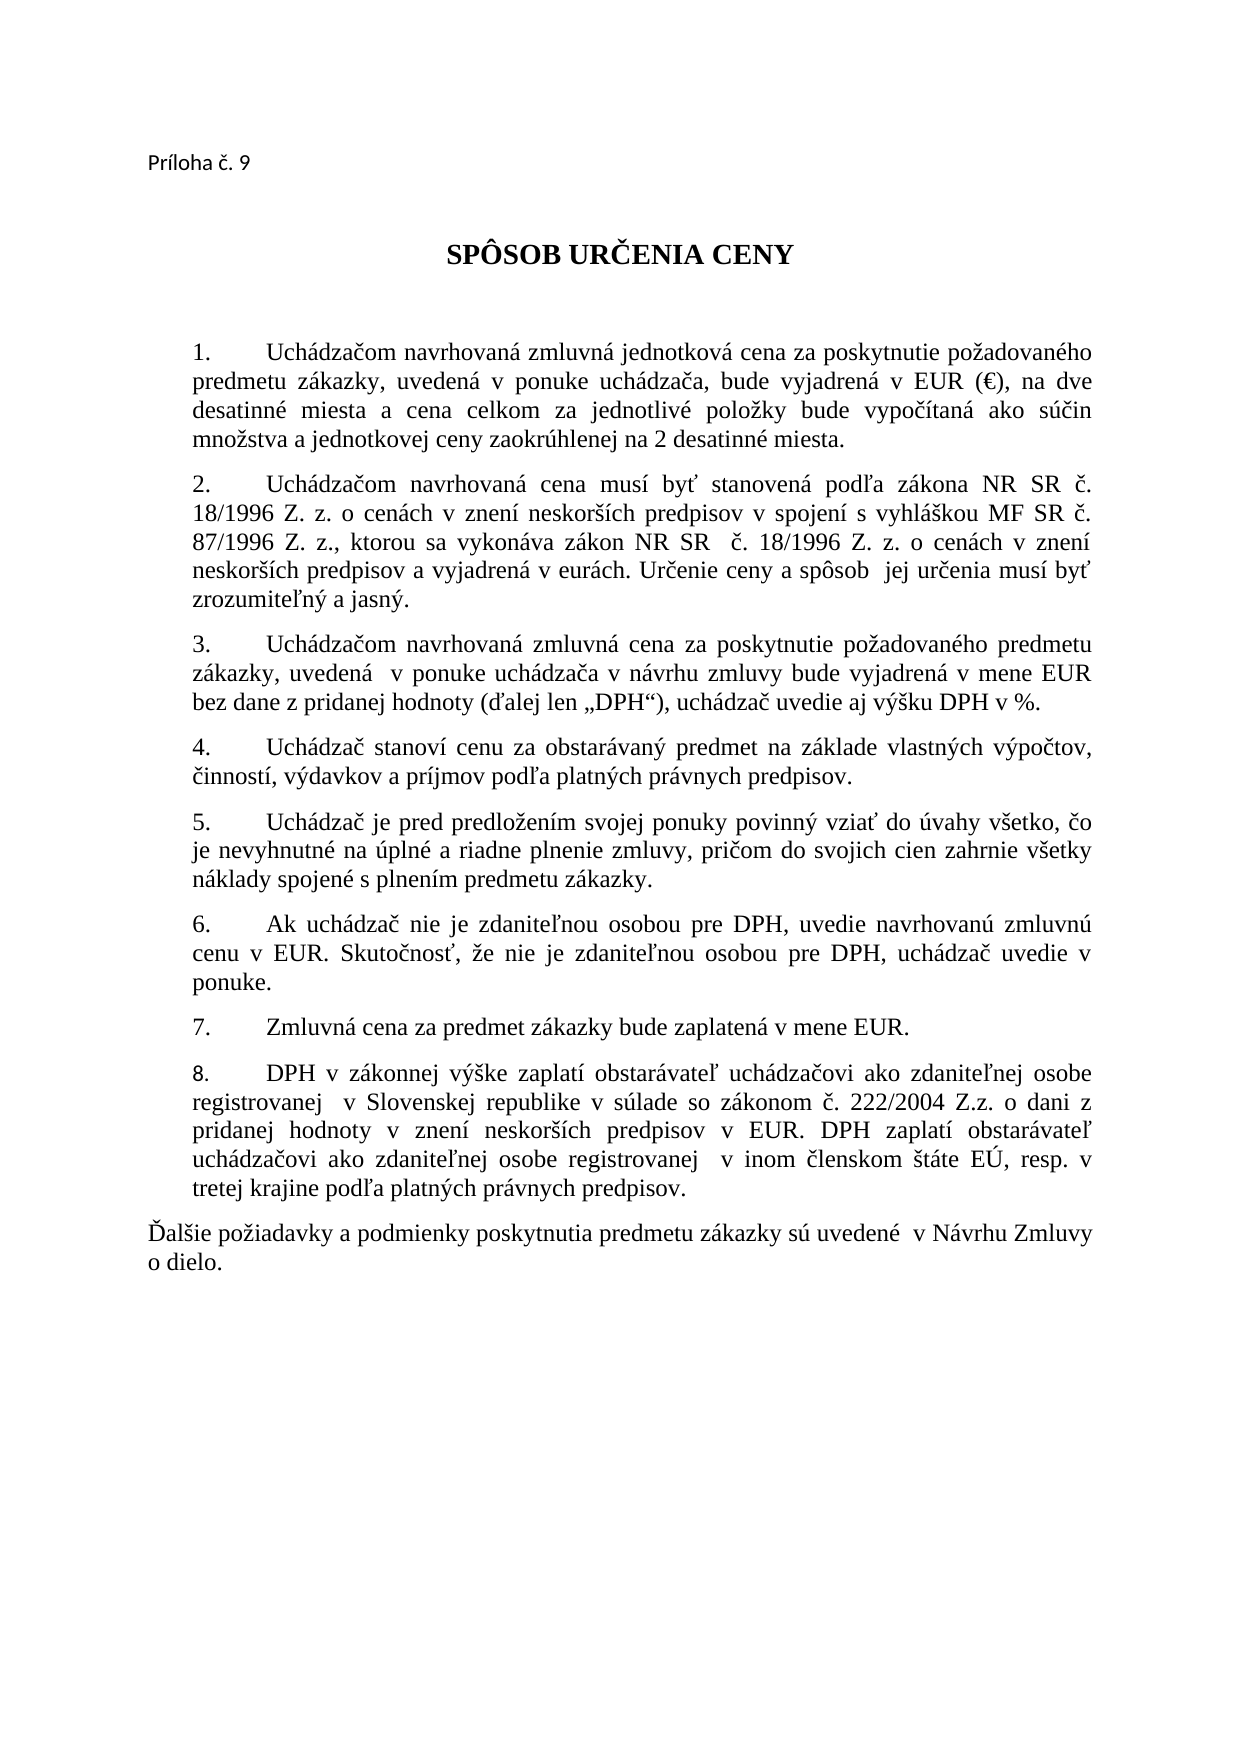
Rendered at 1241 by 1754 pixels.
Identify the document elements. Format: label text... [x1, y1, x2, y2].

text SPÔSOB URČENIA CENY [148, 237, 1093, 271]
list Uchádzačom navrhovaná cena musí byť stanovená podľa zákona NR SR č. 18/1996 Z. z. o cenách v znení neskorších predpisov v spojení s vyhláškou MF SR č. 87/1996 Z. z., ktorou sa vykonáva zákon NR SR č. 18/1996 Z. z. o cenách v znení neskorších predpisov a vyjadrená v eurách. Určenie ceny a spôsob jej určenia musí byť zrozumiteľný a jasný. [192, 469, 1093, 613]
list Ak uchádzač nie je zdaniteľnou osobou pre DPH, uvedie navrhovanú zmluvnú cenu v EUR. Skutočnosť, že nie je zdaniteľnou osobou pre DPH, uchádzač uvedie v ponuke. [192, 909, 1093, 996]
list Zmluvná cena za predmet zákazky bude zaplatená v mene EUR. [192, 1012, 1093, 1041]
list Uchádzačom navrhovaná zmluvná cena za poskytnutie požadovaného predmetu zákazky, uvedená v ponuke uchádzača v návrhu zmluvy bude vyjadrená v mene EUR bez dane z pridanej hodnoty (ďalej len „DPH“), uchádzač uvedie aj výšku DPH v %. [192, 629, 1093, 716]
list Uchádzač stanoví cenu za obstarávaný predmet na základe vlastných výpočtov, činností, výdavkov a príjmov podľa platných právnych predpisov. [192, 732, 1093, 790]
list DPH v zákonnej výške zaplatí obstarávateľ uchádzačovi ako zdaniteľnej osobe registrovanej v Slovenskej republike v súlade so zákonom č. 222/2004 Z.z. o dani z pridanej hodnoty v znení neskorších predpisov v EUR. DPH zaplatí obstarávateľ uchádzačovi ako zdaniteľnej osobe registrovanej v inom členskom štáte EÚ, resp. v tretej krajine podľa platných právnych predpisov. [192, 1058, 1093, 1202]
text Príloha č. 9 [148, 148, 1093, 176]
text Ďalšie požiadavky a podmienky poskytnutia predmetu zákazky sú uvedené v Návrhu Zmluvy o dielo. [148, 1218, 1093, 1276]
list Uchádzač je pred predložením svojej ponuky povinný vziať do úvahy všetko, čo je nevyhnutné na úplné a riadne plnenie zmluvy, pričom do svojich cien zahrnie všetky náklady spojené s plnením predmetu zákazky. [192, 807, 1093, 893]
list Uchádzačom navrhovaná zmluvná jednotková cena za poskytnutie požadovaného predmetu zákazky, uvedená v ponuke uchádzača, bude vyjadrená v EUR (€), na dve desatinné miesta a cena celkom za jednotlivé položky bude vypočítaná ako súčin množstva a jednotkovej ceny zaokrúhlenej na 2 desatinné miesta. [192, 337, 1093, 452]
